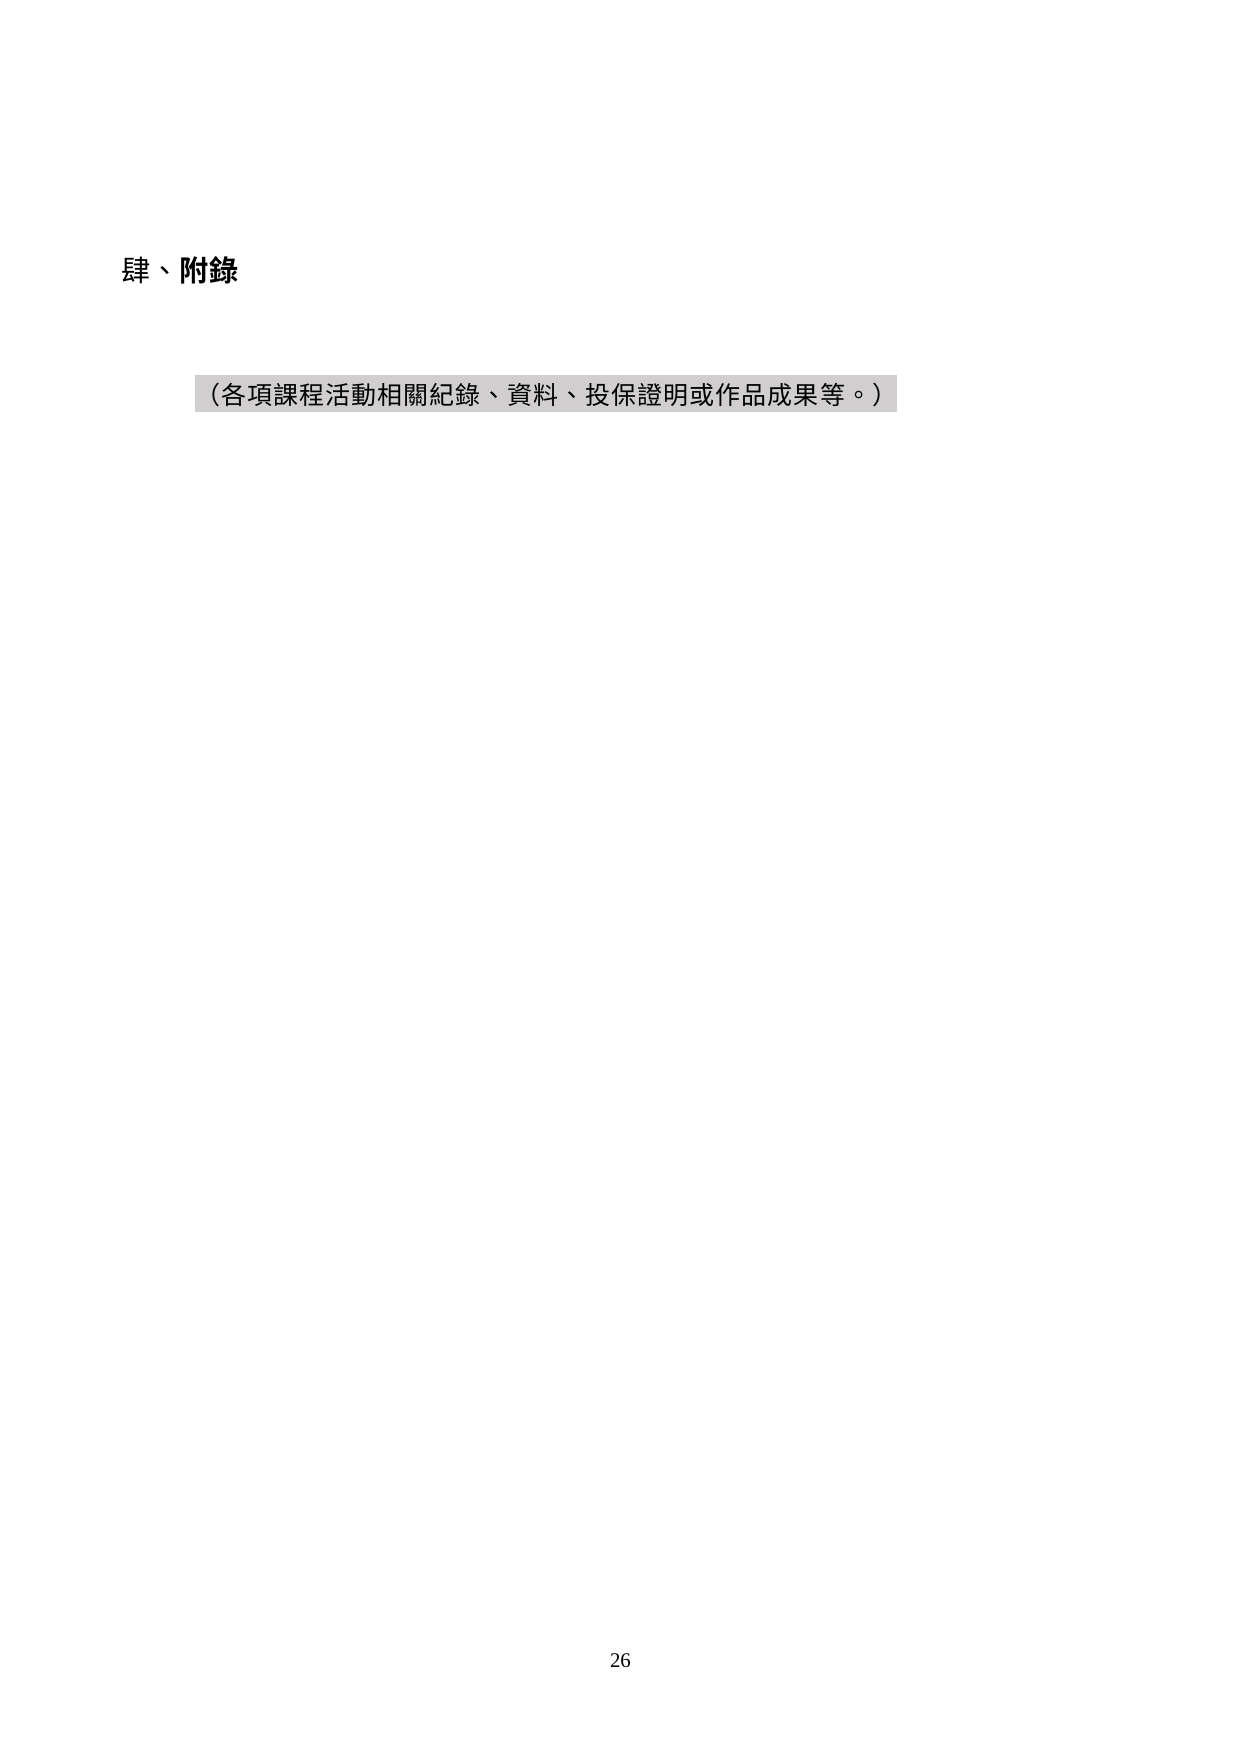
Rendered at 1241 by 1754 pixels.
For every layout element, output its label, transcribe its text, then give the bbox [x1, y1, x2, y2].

text （各項課程活動相關紀錄、資料、投保證明或作品成果等。） [195, 352, 1104, 414]
list 附錄 [121, 227, 1104, 289]
